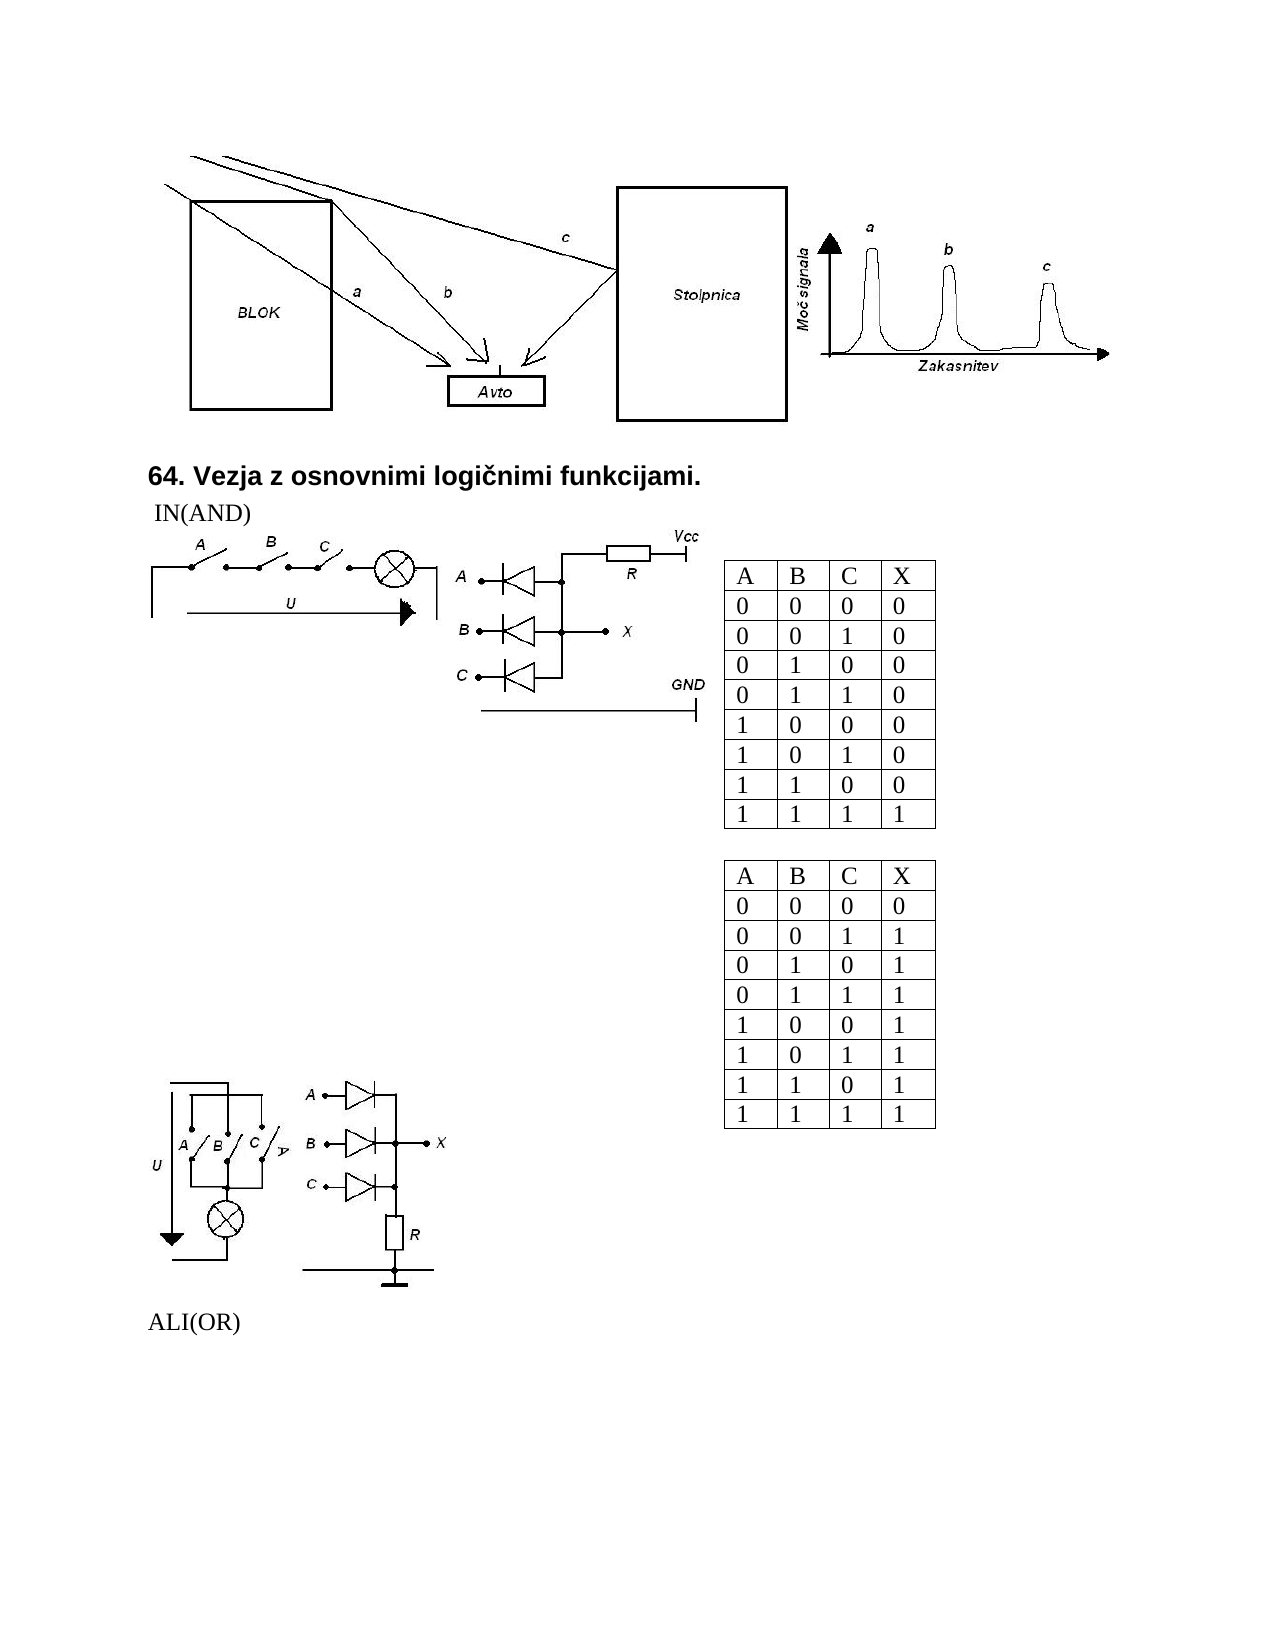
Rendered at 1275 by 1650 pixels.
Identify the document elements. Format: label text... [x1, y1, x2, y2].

table_cell 1 [882, 1040, 935, 1069]
table_cell 1 [778, 951, 829, 979]
table_cell 0 [778, 1040, 829, 1069]
table_cell 1 [882, 1010, 935, 1039]
table_cell 0 [830, 770, 881, 798]
table_cell 1 [830, 680, 881, 709]
table_header B [778, 561, 829, 590]
table_cell 1 [725, 1010, 777, 1039]
table_cell 1 [778, 1100, 829, 1128]
table_cell 0 [830, 651, 881, 679]
table_cell 1 [725, 770, 777, 798]
table_cell 0 [882, 770, 935, 798]
table_cell 1 [725, 740, 777, 769]
table_cell 0 [778, 740, 829, 769]
table_cell 1 [830, 740, 881, 769]
table_cell 1 [882, 980, 935, 1009]
table_header C [830, 861, 881, 890]
table_cell 1 [882, 921, 935, 949]
table_cell 0 [830, 710, 881, 739]
table_cell 1 [725, 800, 777, 828]
table_cell 1 [725, 1040, 777, 1069]
table_cell 0 [778, 891, 829, 920]
table_cell 1 [830, 921, 881, 949]
table_cell 0 [830, 891, 881, 920]
table_cell 1 [830, 980, 881, 1009]
table_cell 0 [725, 951, 777, 979]
table_cell 1 [882, 1070, 935, 1098]
table_cell 0 [778, 710, 829, 739]
table_cell 0 [882, 710, 935, 739]
picture [148, 528, 710, 726]
table_cell 0 [725, 651, 777, 679]
table_header X [882, 561, 935, 590]
subtitle 64. Vezja z osnovnimi logičnimi funkcijami. [148, 460, 1127, 491]
table_cell 0 [830, 1070, 881, 1098]
table_cell 0 [778, 1010, 829, 1039]
table_cell 0 [778, 621, 829, 649]
table_cell 1 [778, 1070, 829, 1098]
table_cell 0 [725, 921, 777, 949]
table_cell 1 [830, 800, 881, 828]
table_header A [725, 561, 777, 590]
table_cell 0 [830, 591, 881, 620]
table_cell 0 [725, 621, 777, 649]
table_cell 1 [778, 651, 829, 679]
table_cell 0 [882, 680, 935, 709]
table_cell 1 [778, 680, 829, 709]
table_header C [830, 561, 881, 590]
table_cell 0 [725, 891, 777, 920]
table_cell 0 [778, 591, 829, 620]
table_cell 1 [830, 1040, 881, 1069]
table_cell 0 [725, 591, 777, 620]
text ALI(OR) [148, 1307, 1127, 1336]
table_cell 1 [882, 800, 935, 828]
table_cell 0 [882, 651, 935, 679]
table_cell 0 [882, 891, 935, 920]
table_cell 1 [778, 980, 829, 1009]
table_cell 1 [882, 951, 935, 979]
table_cell 0 [830, 951, 881, 979]
table_cell 1 [725, 1070, 777, 1098]
table_cell 1 [882, 1100, 935, 1128]
table_header A [725, 861, 777, 890]
text IN(AND) [148, 498, 1127, 526]
table_cell 0 [725, 980, 777, 1009]
table_cell 0 [882, 591, 935, 620]
table_cell 1 [778, 770, 829, 798]
table_cell 1 [725, 1100, 777, 1128]
table_cell 0 [725, 680, 777, 709]
picture [164, 156, 1110, 426]
table_cell 1 [830, 621, 881, 649]
table_header X [882, 861, 935, 890]
table_header B [778, 861, 829, 890]
picture [149, 1078, 447, 1290]
table_cell 1 [778, 800, 829, 828]
table_cell 0 [882, 621, 935, 649]
table_cell 1 [725, 710, 777, 739]
table_cell 0 [882, 740, 935, 769]
table_cell 0 [830, 1010, 881, 1039]
table_cell 1 [830, 1100, 881, 1128]
table_cell 0 [778, 921, 829, 949]
